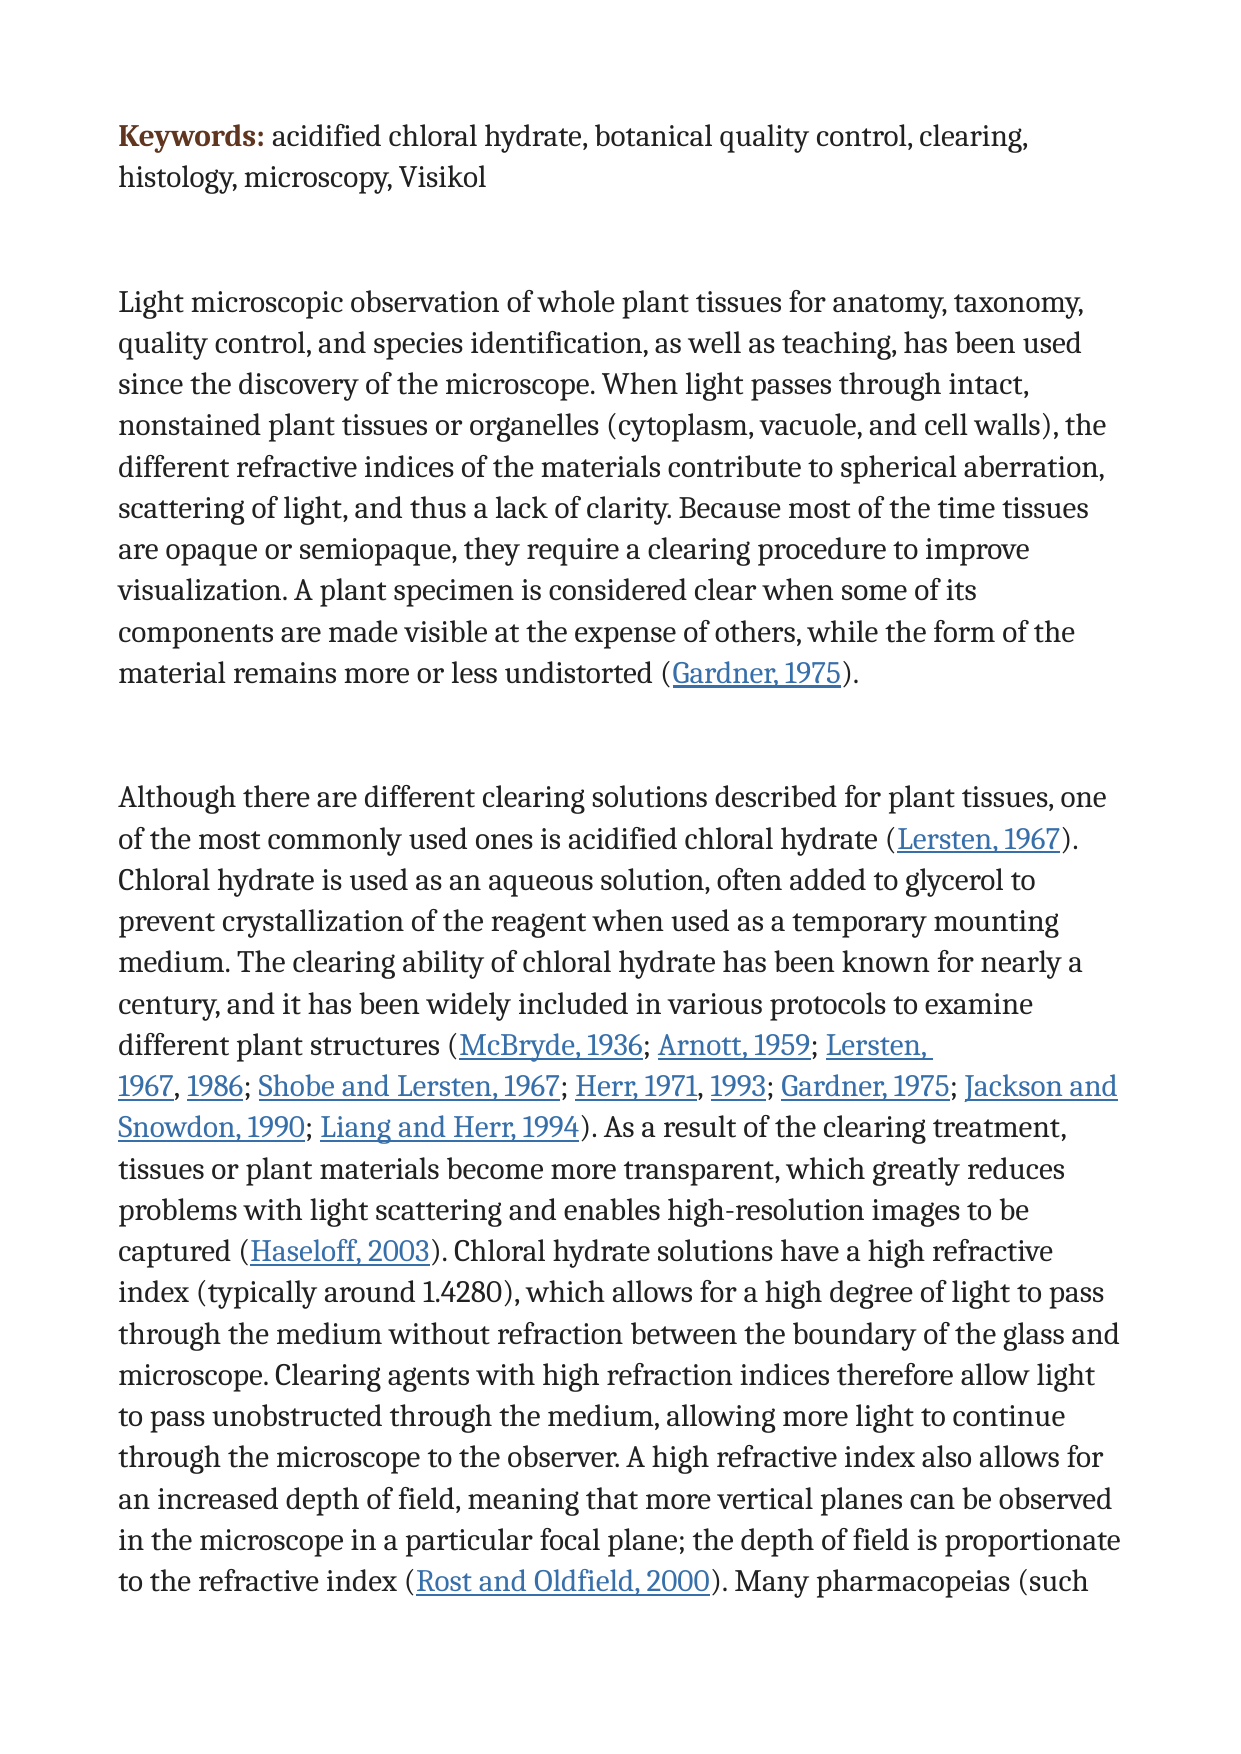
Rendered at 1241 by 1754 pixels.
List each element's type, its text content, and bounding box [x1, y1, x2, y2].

text Keywords: acidified chloral hydrate, botanical quality control, clearing, histology, microscopy, Visikol [118, 118, 1122, 195]
text Although there are different clearing solutions described for plant tissues, one of the most commonly used ones is acidified chloral hydrate (Lersten, 1967). Chloral hydrate is used as an aqueous solution, often added to glycerol to prevent crystallization of the reagent when used as a temporary mounting medium. The clearing ability of chloral hydrate has been known for nearly a century, and it has been widely included in various protocols to examine different plant structures (McBryde, 1936; Arnott, 1959; Lersten, 1967, 1986; Shobe and Lersten, 1967; Herr, 1971, 1993; Gardner, 1975; Jackson and Snowdon, 1990; Liang and Herr, 1994). As a result of the clearing treatment, tissues or plant materials become more transparent, which greatly reduces problems with light scattering and enables high-resolution images to be captured (Haseloff, 2003). Chloral hydrate solutions have a high refractive index (typically around 1.4280), which allows for a high degree of light to pass through the medium without refraction between the boundary of the glass and microscope. Clearing agents with high refraction indices therefore allow light to pass unobstructed through the medium, allowing more light to continue through the microscope to the observer. A high refractive index also allows for an increased depth of field, meaning that more vertical planes can be observed in the microscope in a particular focal plane; the depth of field is proportionate to the refractive index (Rost and Oldfield, 2000). Many pharmacopeias (such [118, 780, 1122, 1599]
text Light microscopic observation of whole plant tissues for anatomy, taxonomy, quality control, and species identification, as well as teaching, has been used since the discovery of the microscope. When light passes through intact, nonstained plant tissues or organelles (cytoplasm, vacuole, and cell walls), the different refractive indices of the materials contribute to spherical aberration, scattering of light, and thus a lack of clarity. Because most of the time tissues are opaque or semiopaque, they require a clearing procedure to improve visualization. A plant specimen is considered clear when some of its components are made visible at the expense of others, while the form of the material remains more or less undistorted (Gardner, 1975). [118, 284, 1122, 691]
